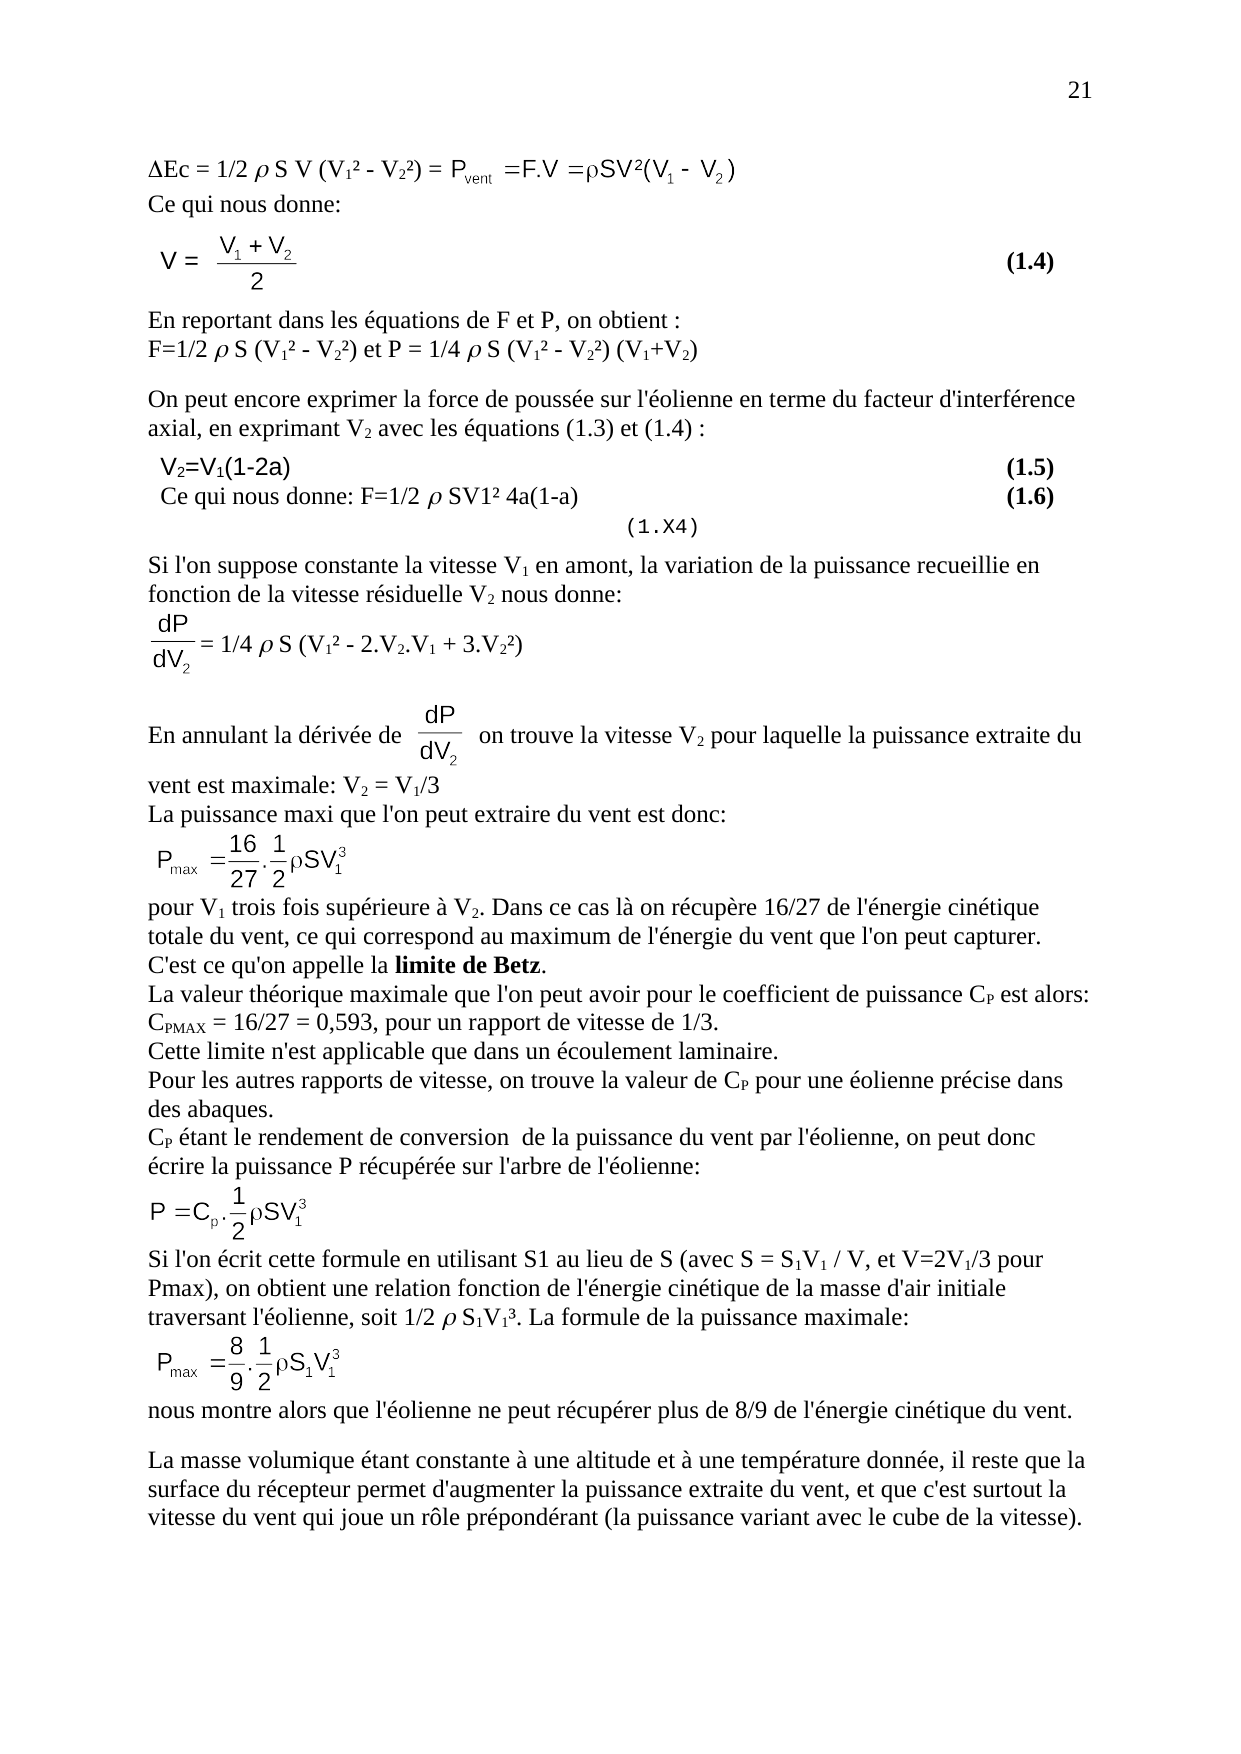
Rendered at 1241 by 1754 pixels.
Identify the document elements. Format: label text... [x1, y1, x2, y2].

text En annulant la dérivée de on trouve la vitesse V2 pour laquelle la puissance extraite du vent est maximale: V2 = V1/3 La puissance maxi que l'on peut extraire du vent est donc: pour V1 trois fois supérieure à V2. Dans ce cas là on récupère 16/27 de l'énergie cinétique totale du vent, ce qui correspond au maximum de l'énergie du vent que l'on peut capturer. C'est ce qu'on appelle la limite de Betz. La valeur théorique maximale que l'on peut avoir pour le coefficient de puissance CP est alors: CPMAX = 16/27 = 0,593, pour un rapport de vitesse de 1/3. Cette limite n'est applicable que dans un écoulement laminaire. Pour les autres rapports de vitesse, on trouve la valeur de CP pour une éolienne précise dans des abaques. CP étant le rendement de conversion de la puissance du vent par l'éolienne, on peut donc écrire la puissance P récupérée sur l'arbre de l'éolienne: Si l'on écrit cette formule en utilisant S1 au lieu de S (avec S = S1V1 / V, et V=2V1/3 pour Pmax), on obtient une relation fonction de l'énergie cinétique de la masse d'air initiale traversant l'éolienne, soit 1/2  S1V1³. La formule de la puissance maximale: nous montre alors que l'éolienne ne peut récupérer plus de 8/9 de l'énergie cinétique du vent. [148, 699, 1092, 1424]
text Ec = 1/2  S V (V1² - V2²) = Ce qui nous donne: [148, 148, 1092, 218]
text On peut encore exprimer la force de poussée sur l'éolienne en terme du facteur d'interférence axial, en exprimant V2 avec les équations (1.3) et (1.4) : [148, 384, 1092, 441]
text V = (1.4) [148, 228, 1092, 295]
text Si l'on suppose constante la vitesse V1 en amont, la variation de la puissance recueillie en fonction de la vitesse résiduelle V2 nous donne: = 1/4  S (V1² - 2.V2.V1 + 3.V2²) [148, 550, 1092, 679]
text La masse volumique étant constante à une altitude et à une température donnée, il reste que la surface du récepteur permet d'augmenter la puissance extraite du vent, et que c'est surtout la vitesse du vent qui joue un rôle prépondérant (la puissance variant avec le cube de la vitesse). [148, 1445, 1092, 1531]
text V2=V1(1-2a) (1.5) Ce qui nous donne: F=1/2  SV1² 4a(1-a) (1.6) (1.X4) [148, 452, 1092, 540]
text En reportant dans les équations de F et P, on obtient : F=1/2  S (V1² - V2²) et P = 1/4  S (V1² - V2²) (V1+V2) [148, 306, 1092, 363]
